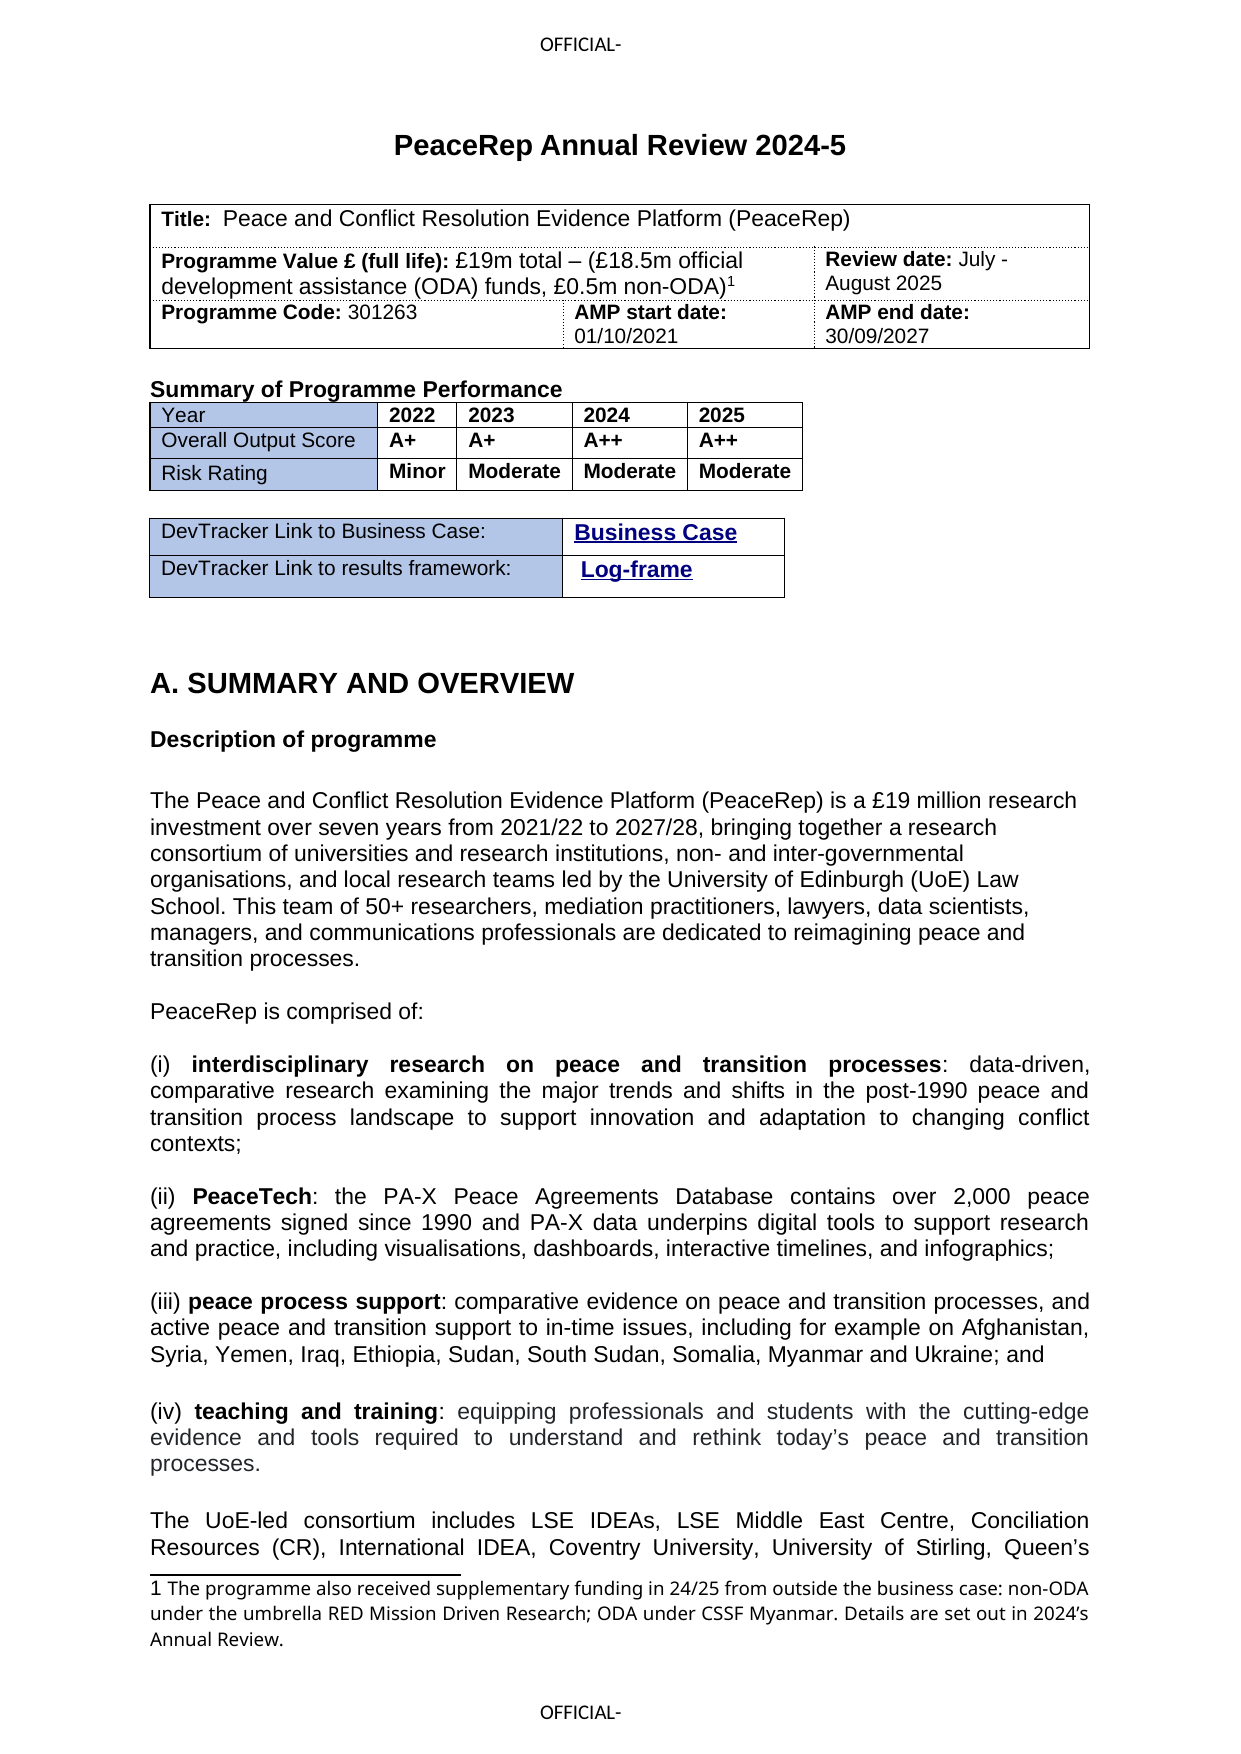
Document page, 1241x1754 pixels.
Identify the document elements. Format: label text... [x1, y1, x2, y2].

table_cell Log-frame [563, 556, 784, 597]
text A. SUMMARY AND OVERVIEW [150, 666, 1090, 700]
text PeaceRep is comprised of: [150, 998, 1090, 1024]
table_header Business Case [563, 519, 784, 555]
table_cell Moderate [457, 459, 572, 490]
text (ii) PeaceTech: the PA-X Peace Agreements Database contains over 2,000 peace agreements signed since 1990 and PA-X data underpins digital tools to support research and practice, including visualisations, dashboards, interactive timelines, and infographics; [150, 1183, 1090, 1262]
table_header 2025 [688, 403, 802, 427]
text Description of programme [150, 726, 1090, 753]
table_cell Review date: July - August 2025 [814, 246, 1089, 300]
table_cell A+ [457, 428, 572, 458]
table_header 2024 [573, 403, 687, 427]
text Summary of Programme Performance [150, 376, 1090, 402]
text The Peace and Conflict Resolution Evidence Platform (PeaceRep) is a £19 million research investment over seven years from 2021/22 to 2027/28, bringing together a research consortium of universities and research institutions, non- and inter-governmental organisations, and local research teams led by the University of Edinburgh (UoE) Law School. This team of 50+ researchers, mediation practitioners, lawyers, data scientists, managers, and communications professionals are dedicated to reimagining peace and transition processes. [150, 787, 1090, 972]
table_cell A++ [688, 428, 802, 458]
table_header Year [151, 403, 377, 427]
subtitle PeaceRep Annual Review 2024-5 [150, 127, 1090, 161]
table_header 2022 [378, 403, 456, 427]
text (i) interdisciplinary research on peace and transition processes: data-driven, comparative research examining the major trends and shifts in the post-1990 peace and transition process landscape to support innovation and adaptation to changing conflict contexts; [150, 1051, 1090, 1156]
text (iv) teaching and training: equipping professionals and students with the cutting-edge evidence and tools required to understand and rethink today’s peace and transition processes. [150, 1398, 1090, 1477]
table_cell A+ [378, 428, 456, 458]
table_cell DevTracker Link to results framework: [150, 556, 562, 597]
table_cell AMP start date: 01/10/2021 [563, 300, 814, 348]
table_cell Moderate [688, 459, 802, 490]
table_header Title: Peace and Conflict Resolution Evidence Platform (PeaceRep) [151, 205, 1089, 246]
table_header 2023 [457, 403, 572, 427]
text (iii) peace process support: comparative evidence on peace and transition processes, and active peace and transition support to in-time issues, including for example on Afghanistan, Syria, Yemen, Iraq, Ethiopia, Sudan, South Sudan, Somalia, Myanmar and Ukraine; and [150, 1288, 1090, 1367]
table_cell Programme Value £ (full life): £19m total – (£18.5m official development assistance (ODA) funds, £0.5m non-ODA) [151, 246, 814, 300]
table_cell Minor [378, 459, 456, 490]
table_cell Overall Output Score [151, 428, 377, 458]
text The UoE-led consortium includes LSE IDEAs, LSE Middle East Centre, Conciliation Resources (CR), International IDEA, Coventry University, University of Stirling, Queen’s [150, 1507, 1090, 1560]
table_cell Moderate [573, 459, 687, 490]
table_cell Programme Code: 301263 [151, 300, 563, 348]
table_cell A++ [573, 428, 687, 458]
table_cell AMP end date: 30/09/2027 [814, 300, 1089, 348]
table_header DevTracker Link to Business Case: [150, 519, 562, 555]
table_cell Risk Rating [151, 459, 377, 490]
